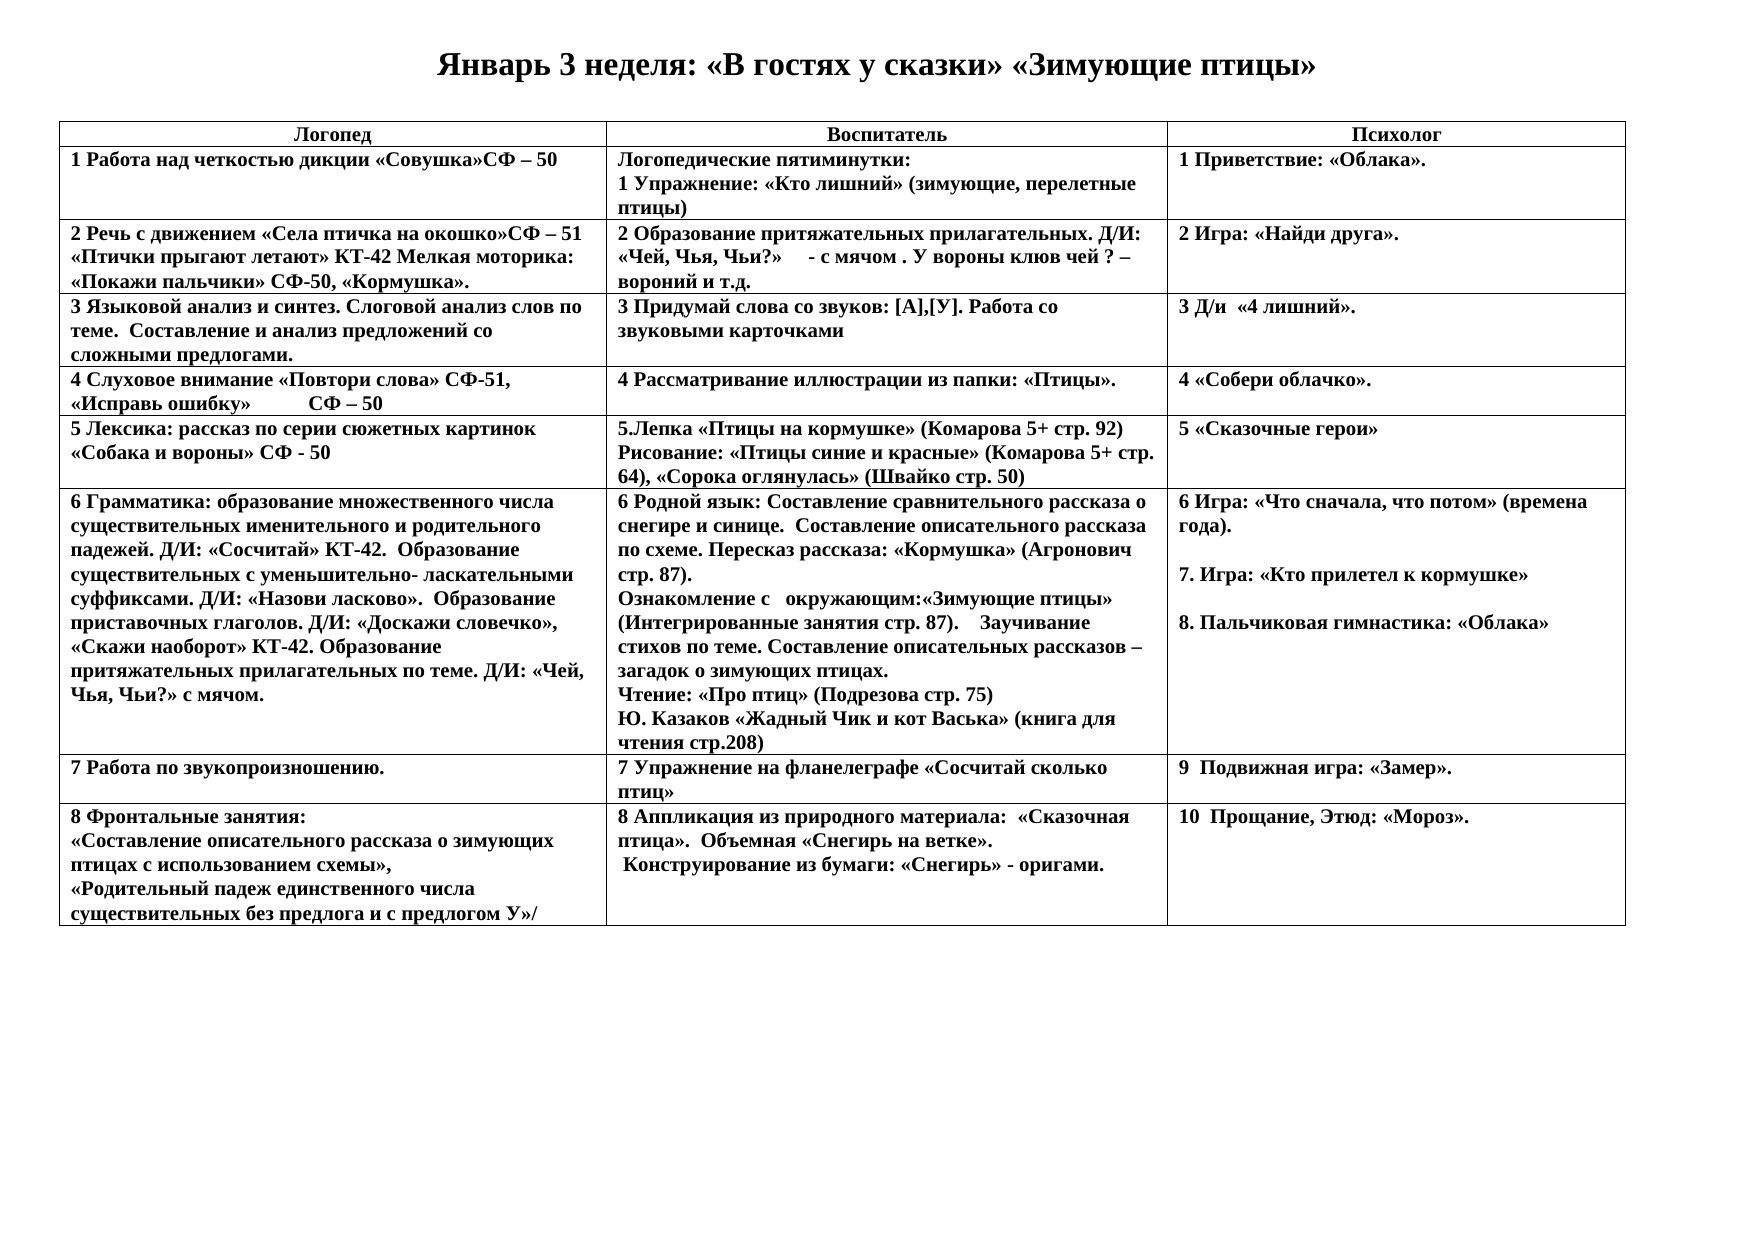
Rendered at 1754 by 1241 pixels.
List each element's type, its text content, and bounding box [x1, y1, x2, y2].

table_cell 7 Упражнение на фланелеграфе «Сосчитай сколько птиц» [607, 755, 1167, 803]
table_cell 5.Лепка «Птицы на кормушке» (Комарова 5+ стр. 92) Рисование: «Птицы синие и красные» (Комарова 5+ стр. 64), «Сорока оглянулась» (Швайко стр. 50) [607, 416, 1167, 488]
table_cell 3 Языковой анализ и синтез. Слоговой анализ слов по теме. Составление и анализ предложений со сложными предлогами. [60, 294, 606, 366]
table_cell Логопедические пятиминутки: 1 Упражнение: «Кто лишний» (зимующие, перелетные птицы) [607, 147, 1167, 219]
table_cell 8 Фронтальные занятия: «Составление описательного рассказа о зимующих птицах с использованием схемы», «Родительный падеж единственного числа существительных без предлога и с предлогом У»/ [60, 804, 606, 924]
table_cell 4 «Собери облачко». [1168, 367, 1625, 415]
table_header Воспитатель [607, 122, 1167, 146]
table_cell 10 Прощание, Этюд: «Мороз». [1168, 804, 1625, 924]
table_cell 7 Работа по звукопроизношению. [60, 755, 606, 803]
table_cell 6 Грамматика: образование множественного числа существительных именительного и родительного падежей. Д/И: «Сосчитай» КТ-42. Образование существительных с уменьшительно- ласкательными суффиксами. Д/И: «Назови ласково». Образование приставочных глаголов. Д/И: «Доскажи словечко», «Скажи наоборот» КТ-42. Образование притяжательных прилагательных по теме. Д/И: «Чей, Чья, Чьи?» с мячом. [60, 489, 606, 754]
table_cell 2 Образование притяжательных прилагательных. Д/И: «Чей, Чья, Чьи?» - с мячом . У вороны клюв чей ? – вороний и т.д. [607, 220, 1167, 293]
text Январь 3 неделя: «В гостях у сказки» «Зимующие птицы» [75, 44, 1679, 83]
table_cell 3 Придумай слова со звуков: [А],[У]. Работа со звуковыми карточками [607, 294, 1167, 366]
table_cell 5 Лексика: рассказ по серии сюжетных картинок «Собака и вороны» СФ - 50 [60, 416, 606, 488]
table_cell 6 Игра: «Что сначала, что потом» (времена года). 7. Игра: «Кто прилетел к кормушке» 8. Пальчиковая гимнастика: «Облака» [1168, 489, 1625, 754]
table_cell 4 Рассматривание иллюстрации из папки: «Птицы». [607, 367, 1167, 415]
table_cell 5 «Сказочные герои» [1168, 416, 1625, 488]
table_header Психолог [1168, 122, 1625, 146]
table_cell 2 Игра: «Найди друга». [1168, 220, 1625, 293]
table_cell 9 Подвижная игра: «Замер». [1168, 755, 1625, 803]
table_cell 4 Слуховое внимание «Повтори слова» СФ-51, «Исправь ошибку» СФ – 50 [60, 367, 606, 415]
table_cell 3 Д/и «4 лишний». [1168, 294, 1625, 366]
table_header Логопед [60, 122, 606, 146]
table_cell 1 Приветствие: «Облака». [1168, 147, 1625, 219]
table_cell 2 Речь с движением «Села птичка на окошко»СФ – 51 «Птички прыгают летают» КТ-42 Мелкая моторика: «Покажи пальчики» СФ-50, «Кормушка». [60, 220, 606, 293]
table_cell 8 Аппликация из природного материала: «Сказочная птица». Объемная «Снегирь на ветке». Конструирование из бумаги: «Снегирь» - оригами. [607, 804, 1167, 924]
table_cell 6 Родной язык: Составление сравнительного рассказа о снегире и синице. Составление описательного рассказа по схеме. Пересказ рассказа: «Кормушка» (Агронович стр. 87). Ознакомление с окружающим:«Зимующие птицы» (Интегрированные занятия стр. 87). Заучивание стихов по теме. Составление описательных рассказов – загадок о зимующих птицах. Чтение: «Про птиц» (Подрезова стр. 75) Ю. Казаков «Жадный Чик и кот Васька» (книга для чтения стр.208) [607, 489, 1167, 754]
table_cell 1 Работа над четкостью дикции «Совушка»СФ – 50 [60, 147, 606, 219]
